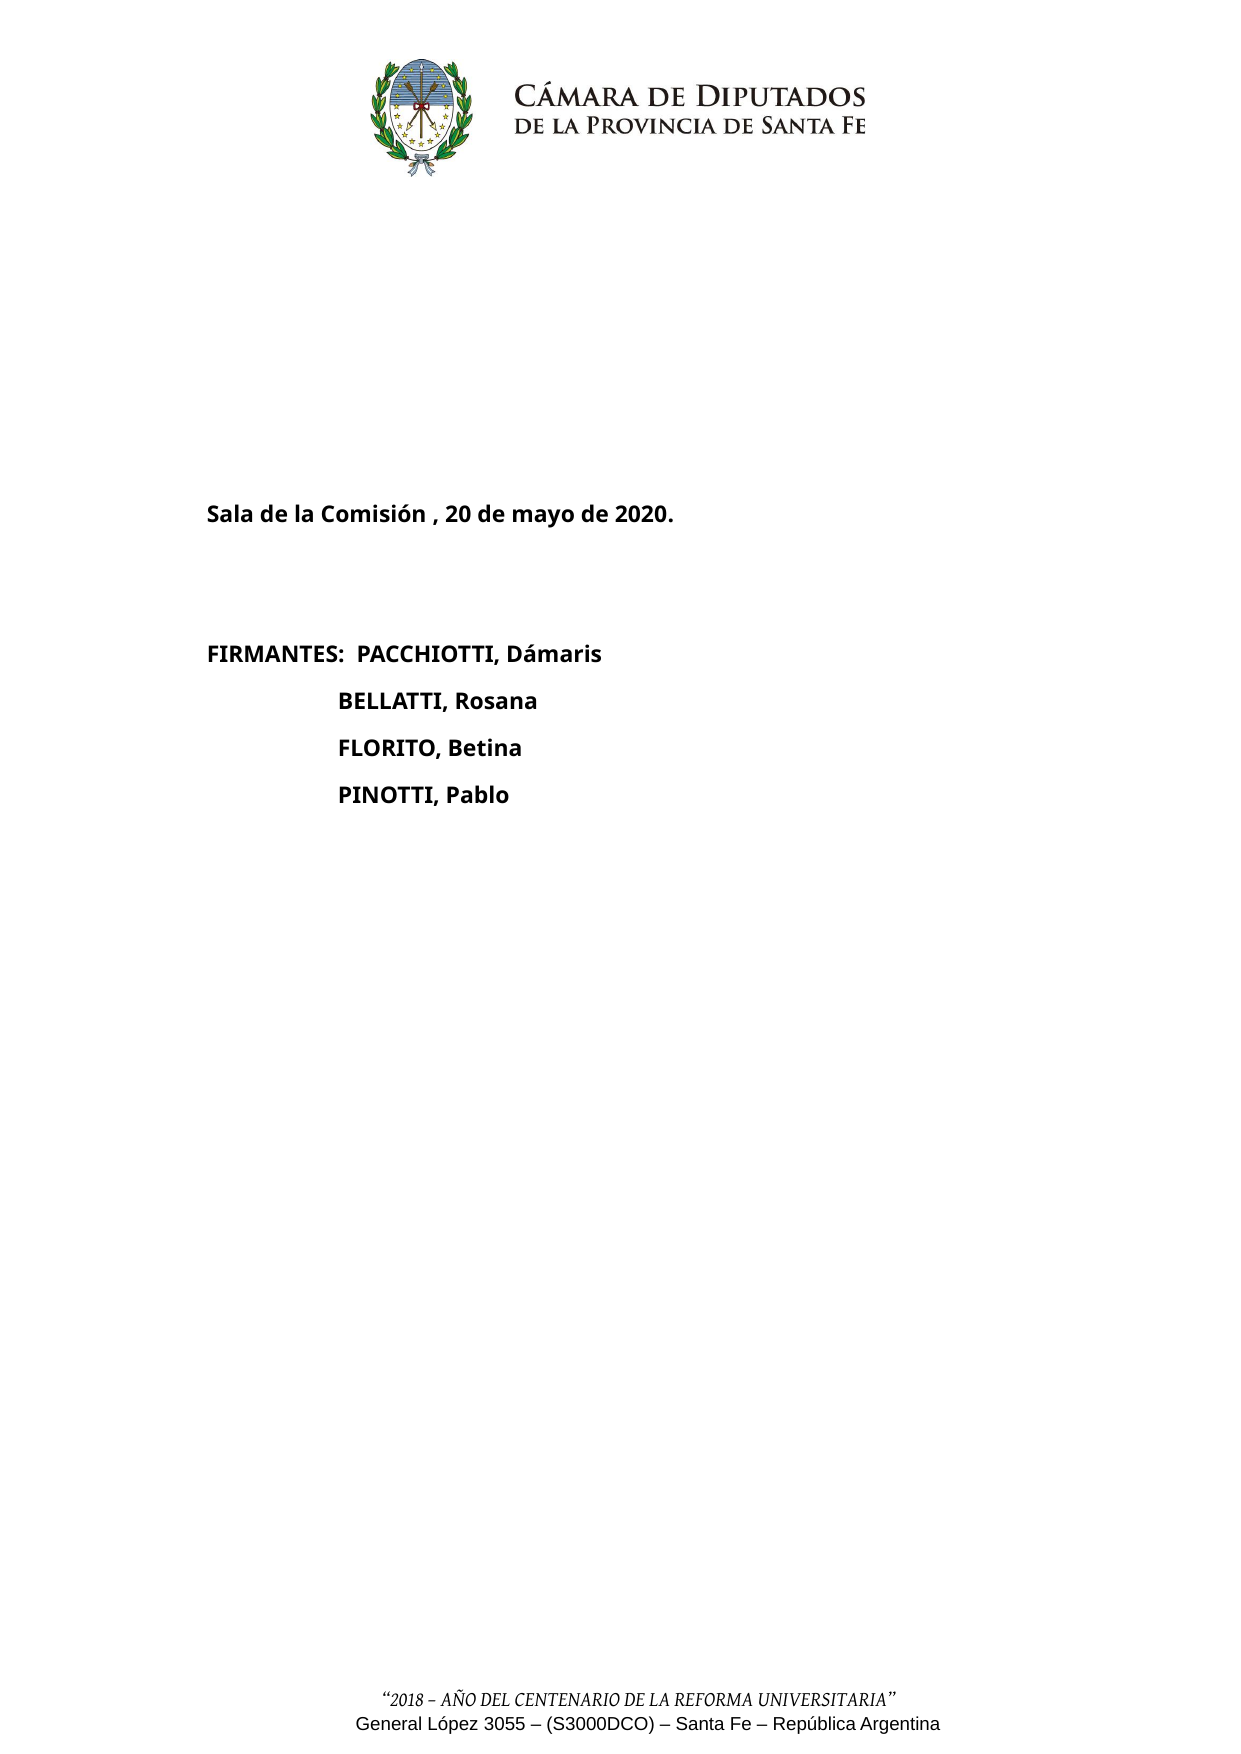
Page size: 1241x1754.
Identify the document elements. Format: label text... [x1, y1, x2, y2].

picture [370, 59, 866, 181]
text Sala de la Comisión , 20 de mayo de 2020. [207, 498, 1181, 529]
text FLORITO, Betina [207, 732, 1181, 763]
text PINOTTI, Pablo [207, 779, 1181, 810]
text BELLATTI, Rosana [207, 685, 1181, 716]
text FIRMANTES: PACCHIOTTI, Dámaris [207, 638, 1181, 669]
